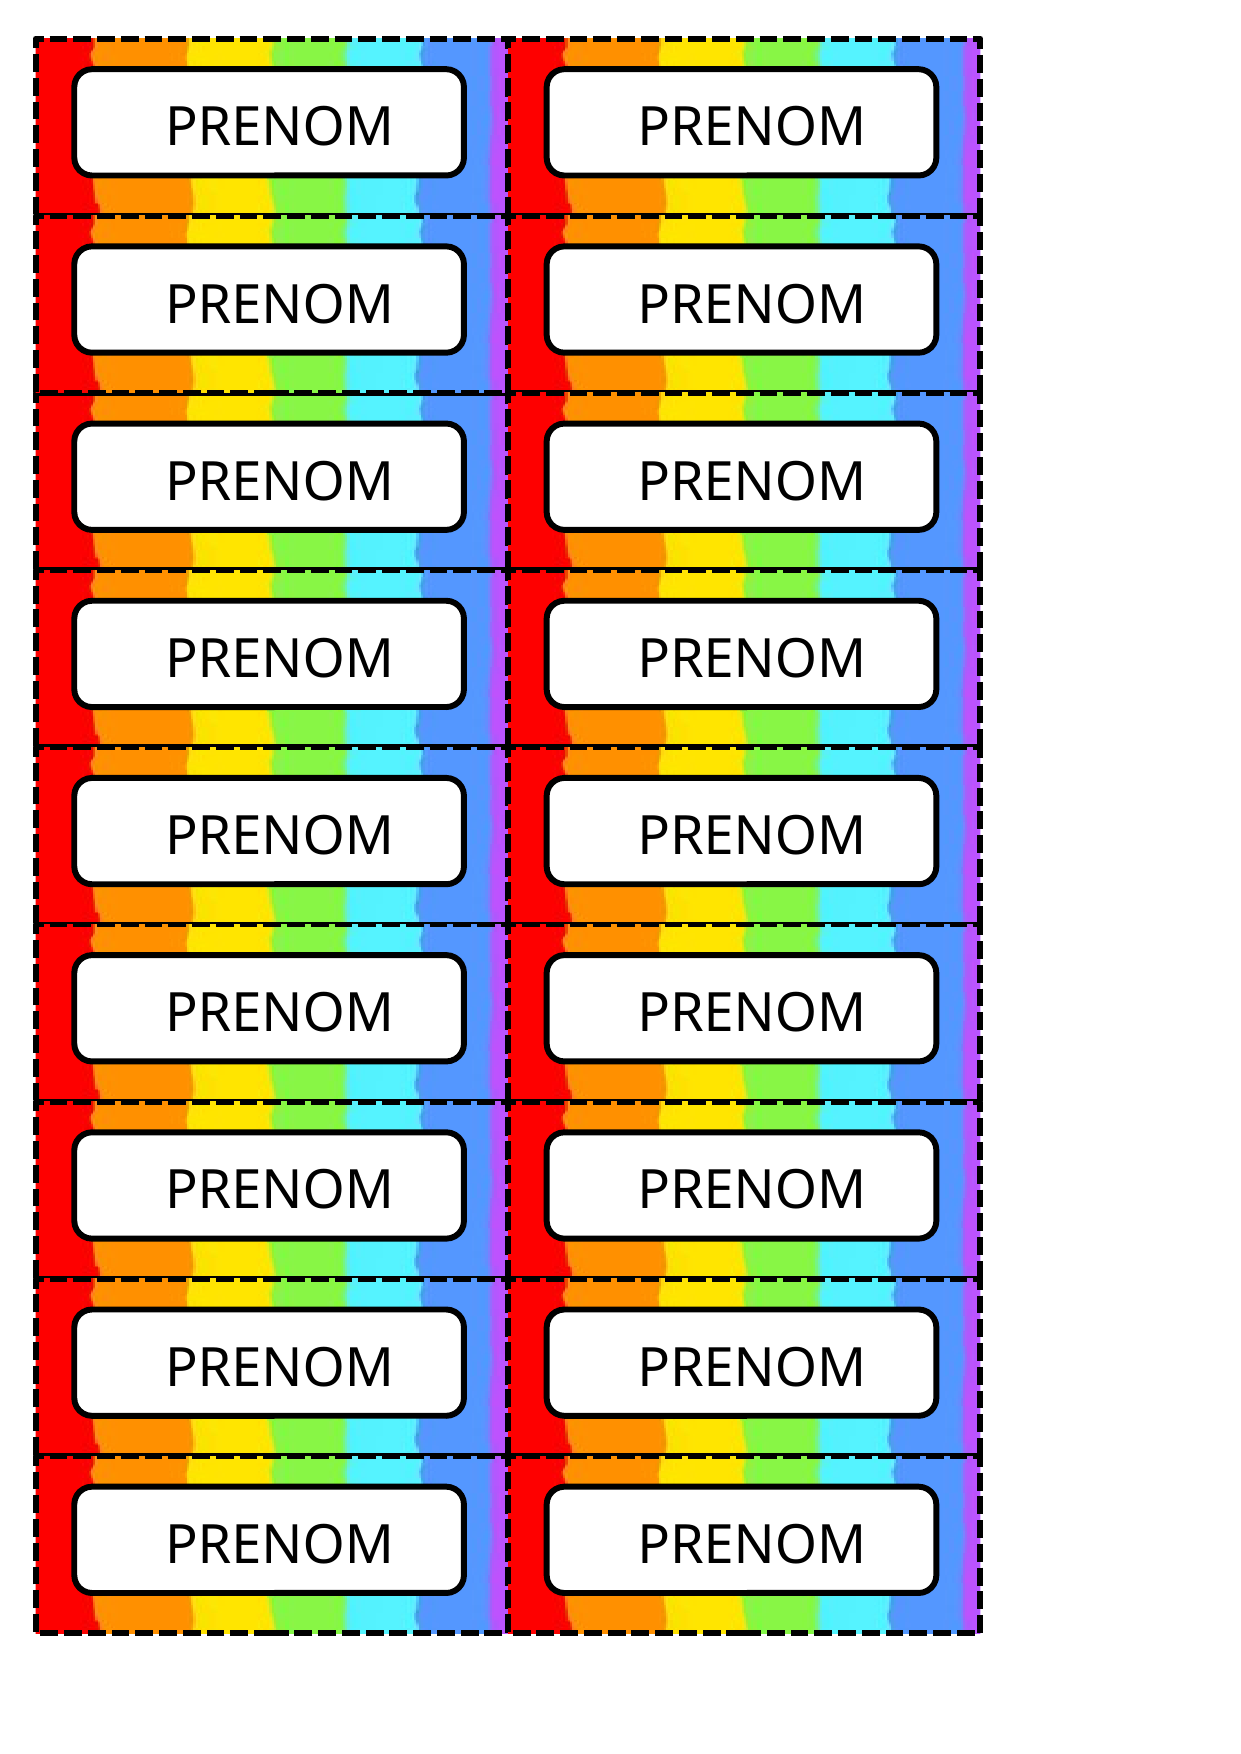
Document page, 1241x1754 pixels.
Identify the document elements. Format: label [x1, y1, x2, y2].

picture [35, 1278, 981, 1453]
picture [35, 215, 981, 393]
picture [35, 392, 981, 567]
picture [35, 38, 981, 213]
picture [35, 1101, 981, 1276]
picture [35, 924, 981, 1099]
picture [35, 570, 981, 744]
picture [35, 747, 981, 922]
picture [35, 1456, 981, 1634]
